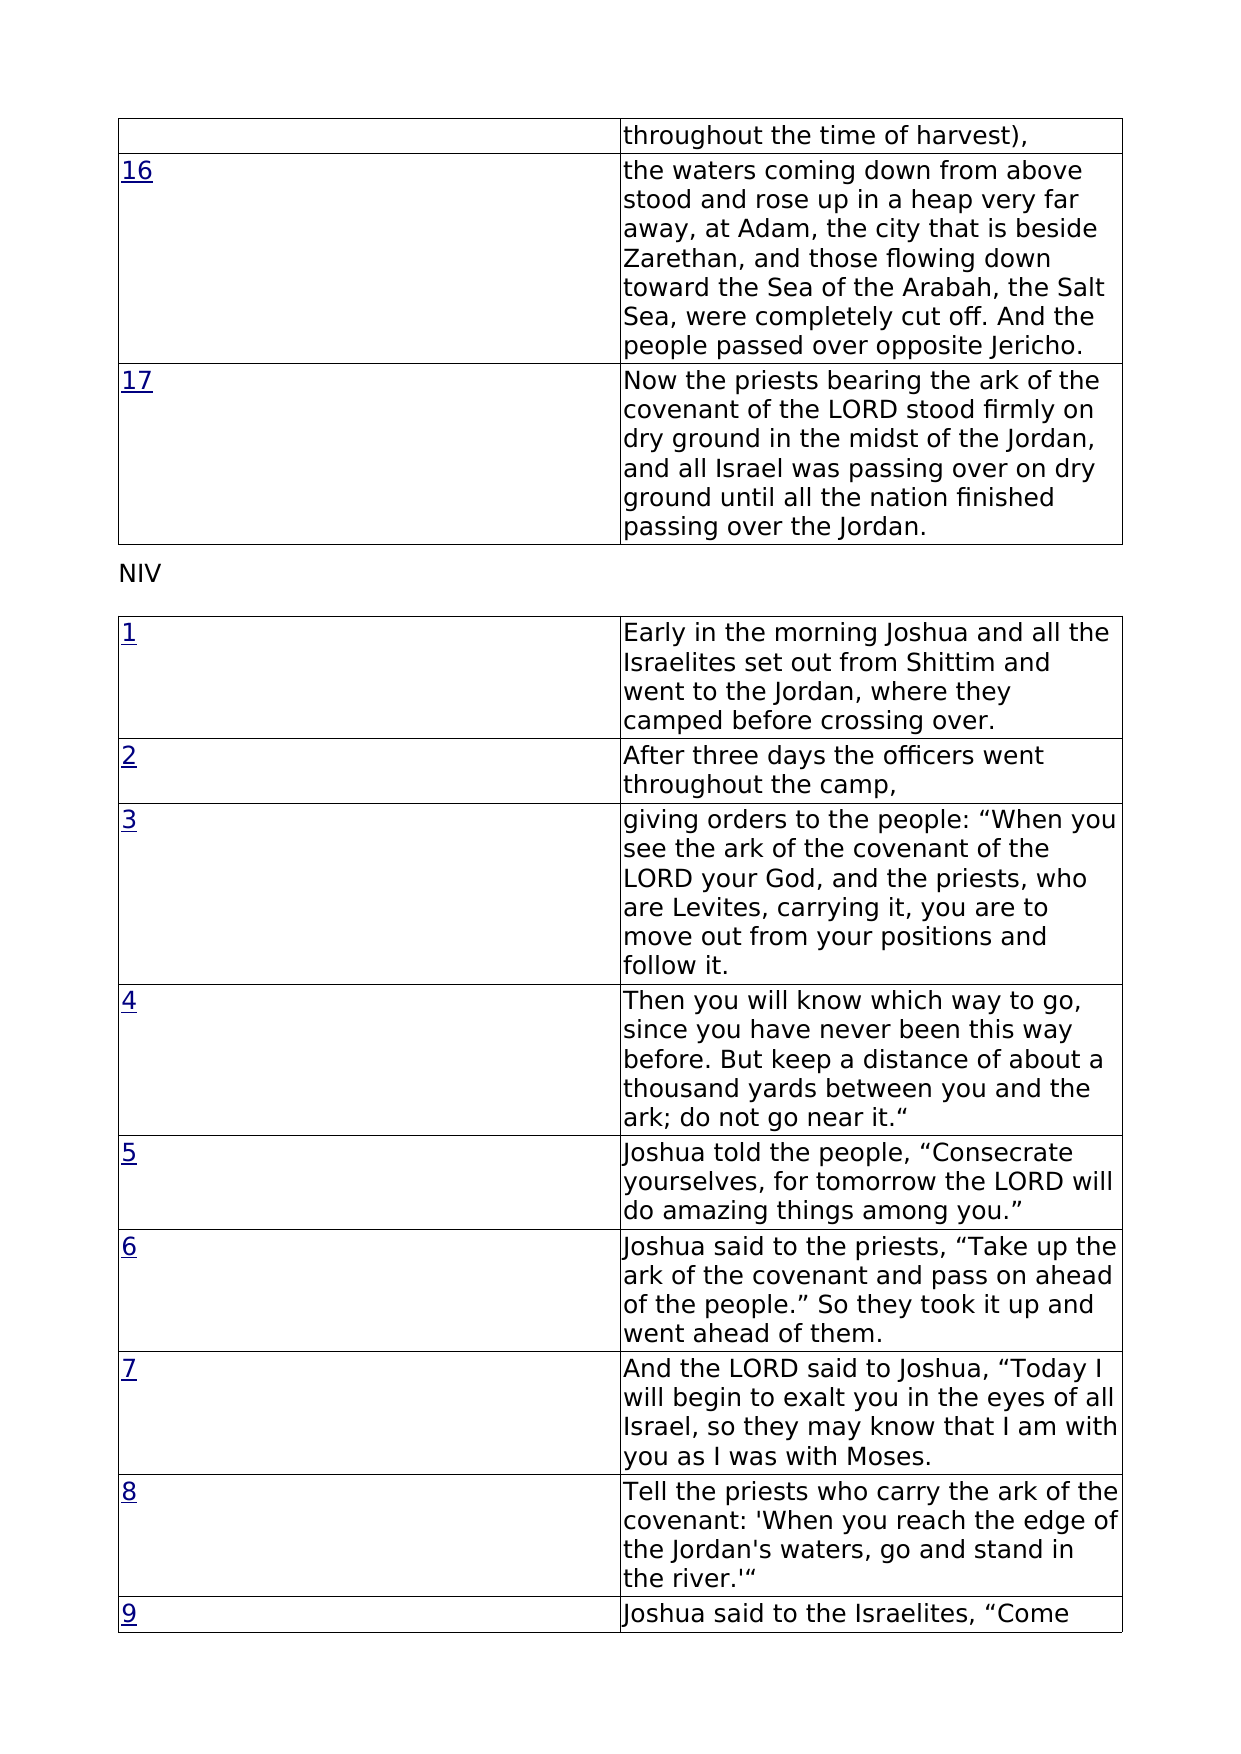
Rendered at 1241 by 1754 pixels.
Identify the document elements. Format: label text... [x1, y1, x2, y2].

table_cell Tell the priests who carry the ark of the covenant: 'When you reach the edge of the Jordan's waters, go and stand in the river.'“ [621, 1475, 1122, 1596]
table_cell 16 [119, 154, 620, 363]
table_header Early in the morning Joshua and all the Israelites set out from Shittim and went to the Jordan, where they camped before crossing over. [621, 617, 1122, 738]
table_cell 8 [119, 1475, 620, 1596]
table_cell [119, 119, 620, 153]
table_cell 7 [119, 1352, 620, 1474]
table_cell Joshua told the people, “Consecrate yourselves, for tomorrow the LORD will do amazing things among you.” [621, 1136, 1122, 1229]
table_cell 9 [119, 1597, 620, 1632]
table_cell 6 [119, 1230, 620, 1351]
table_cell throughout the time of harvest), [621, 119, 1122, 153]
table_cell 17 [119, 364, 620, 544]
table_cell After three days the officers went throughout the camp, [621, 739, 1122, 802]
table_cell giving orders to the people: “When you see the ark of the covenant of the LORD your God, and the priests, who are Levites, carrying it, you are to move out from your positions and follow it. [621, 804, 1122, 983]
table_cell 3 [119, 804, 620, 983]
table_cell Then you will know which way to go, since you have never been this way before. But keep a distance of about a thousand yards between you and the ark; do not go near it.“ [621, 985, 1122, 1135]
table_cell Joshua said to the priests, “Take up the ark of the covenant and pass on ahead of the people.” So they took it up and went ahead of them. [621, 1230, 1122, 1351]
table_cell Joshua said to the Israelites, “Come [621, 1597, 1122, 1632]
table_cell And the LORD said to Joshua, “Today I will begin to exalt you in the eyes of all Israel, so they may know that I am with you as I was with Moses. [621, 1352, 1122, 1474]
table_cell the waters coming down from above stood and rose up in a heap very far away, at Adam, the city that is beside Zarethan, and those flowing down toward the Sea of the Arabah, the Salt Sea, were completely cut off. And the people passed over opposite Jericho. [621, 154, 1122, 363]
table_cell 5 [119, 1136, 620, 1229]
table_cell Now the priests bearing the ark of the covenant of the LORD stood firmly on dry ground in the midst of the Jordan, and all Israel was passing over on dry ground until all the nation finished passing over the Jordan. [621, 364, 1122, 544]
table_header 1 [119, 617, 620, 738]
table_cell 4 [119, 985, 620, 1135]
table_cell 2 [119, 739, 620, 802]
text NIV [118, 559, 1122, 588]
